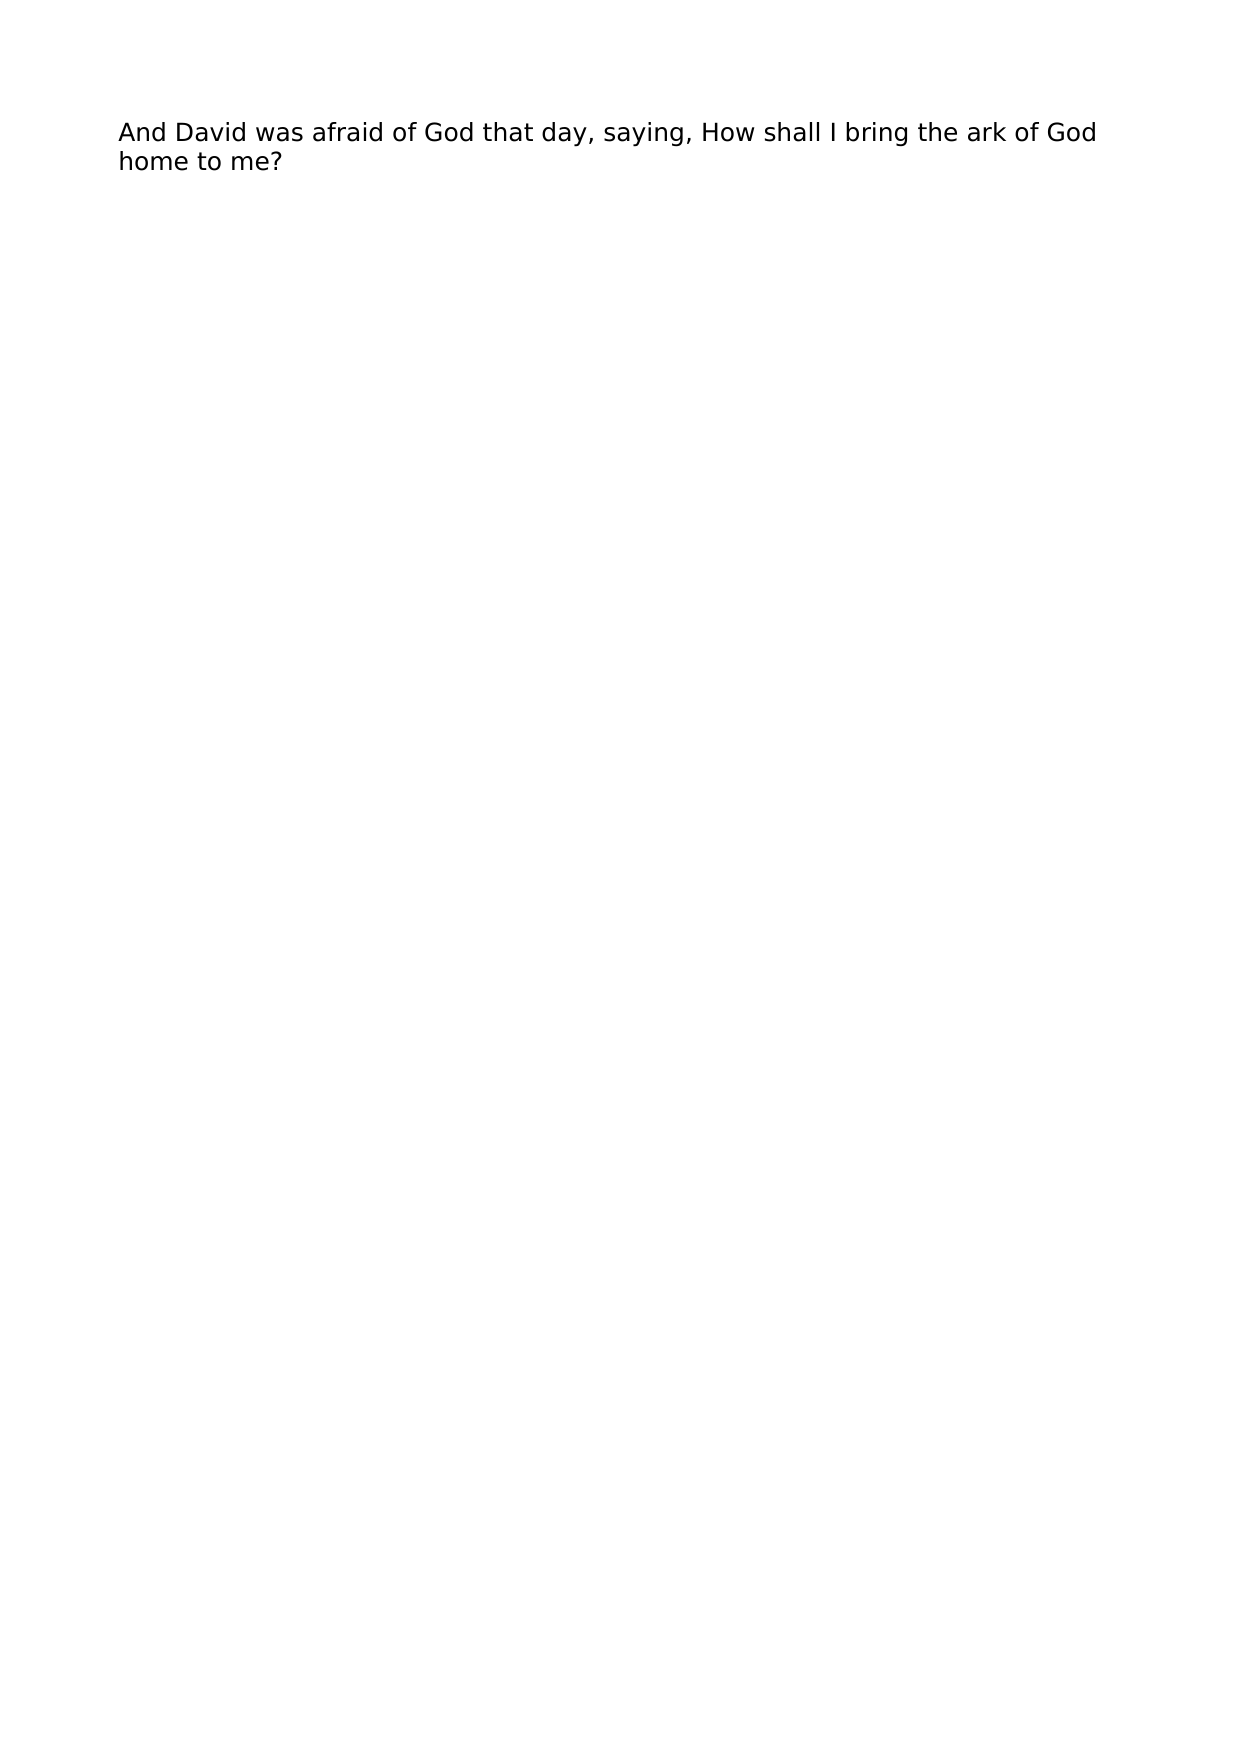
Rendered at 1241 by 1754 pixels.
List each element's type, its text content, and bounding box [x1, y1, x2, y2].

text And David was afraid of God that day, saying, How shall I bring the ark of God home to me? [118, 118, 1122, 176]
